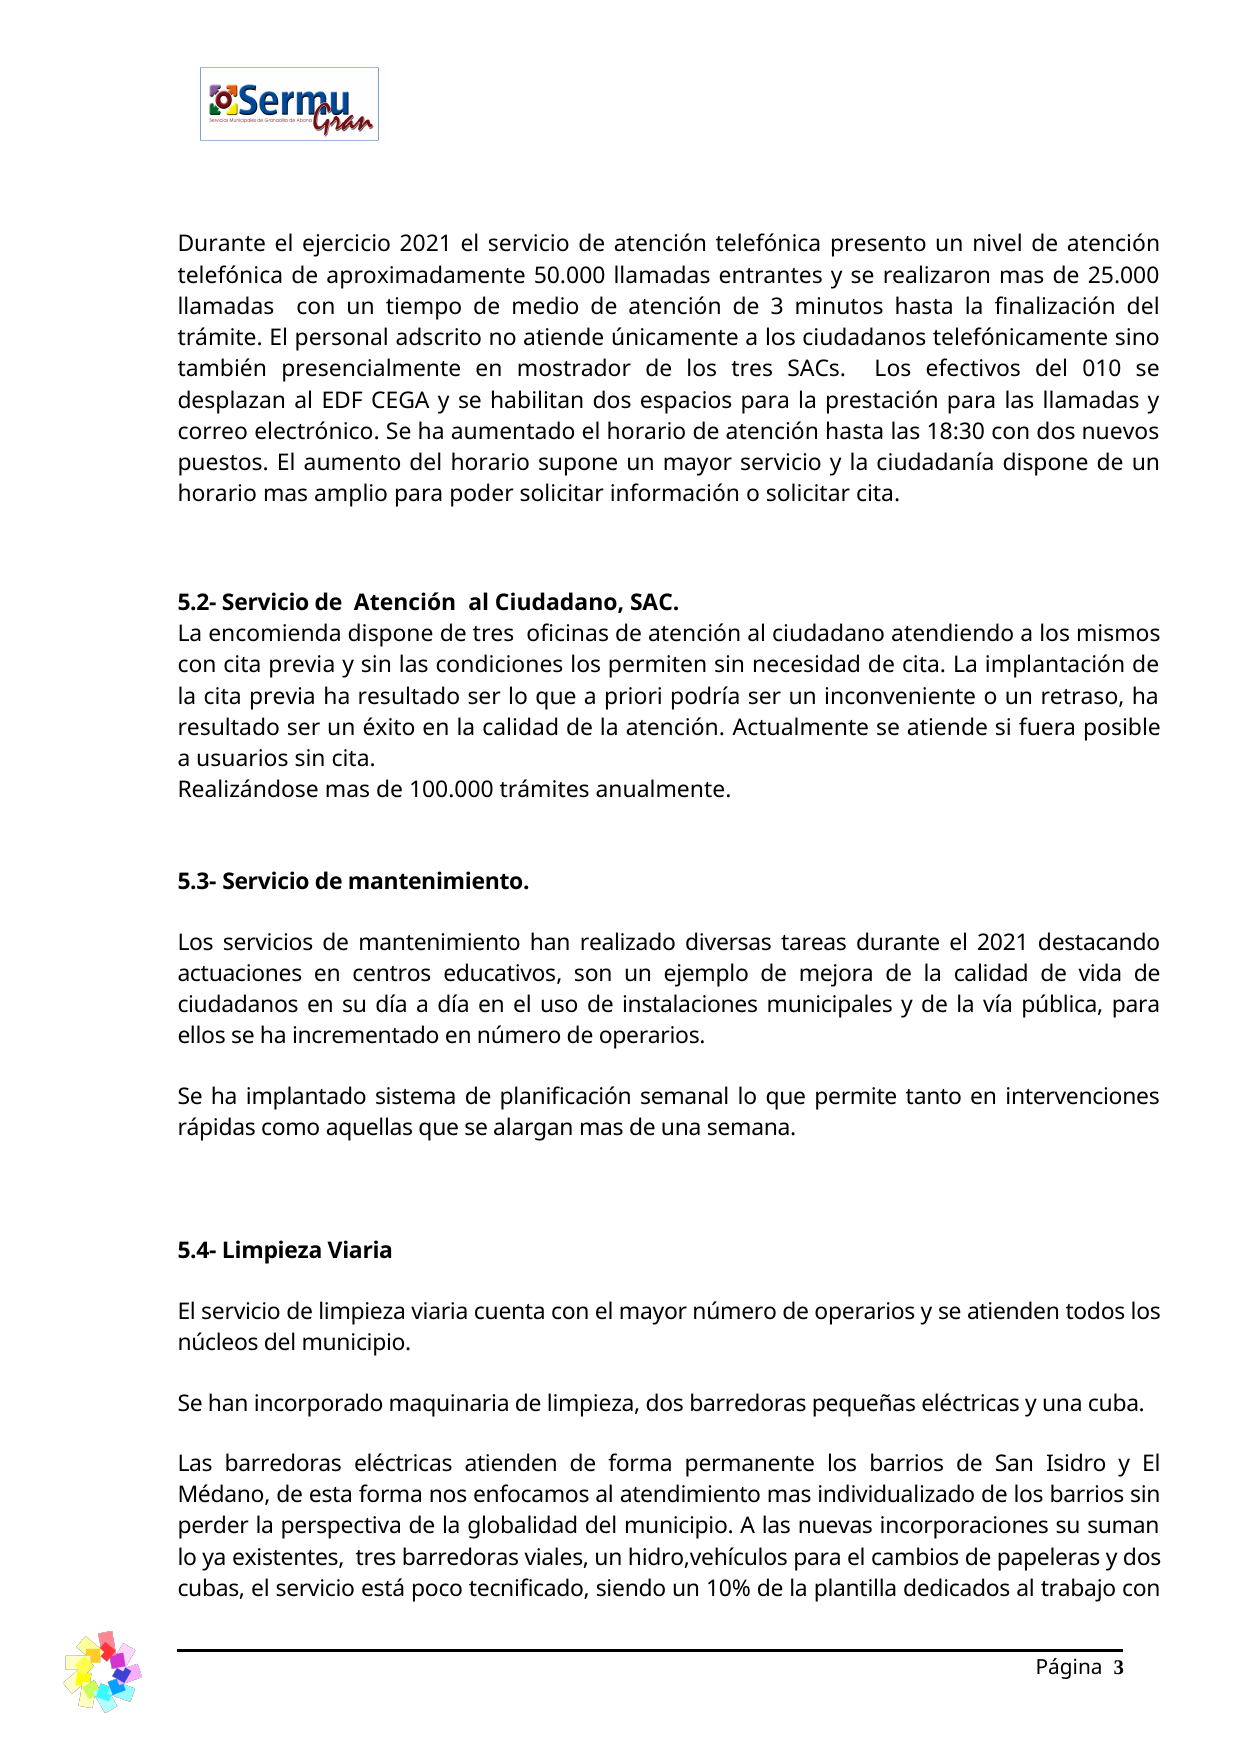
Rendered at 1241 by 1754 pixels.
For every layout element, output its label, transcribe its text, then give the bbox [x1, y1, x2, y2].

text 5.3- Servicio de mantenimiento. [177, 865, 1161, 896]
text 5.4- Limpieza Viaria [177, 1234, 1161, 1266]
text Durante el ejercicio 2021 el servicio de atención telefónica presento un nivel de atención telefónica de aproximadamente 50.000 llamadas entrantes y se realizaron mas de 25.000 llamadas con un tiempo de medio de atención de 3 minutos hasta la finalización del trámite. El personal adscrito no atiende únicamente a los ciudadanos telefónicamente sino también presencialmente en mostrador de los tres SACs. Los efectivos del 010 se desplazan al EDF CEGA y se habilitan dos espacios para la prestación para las llamadas y correo electrónico. Se ha aumentado el horario de atención hasta las 18:30 con dos nuevos puestos. El aumento del horario supone un mayor servicio y la ciudadanía dispone de un horario mas amplio para poder solicitar información o solicitar cita. [177, 227, 1161, 508]
picture [63, 1631, 142, 1713]
text Se ha implantado sistema de planificación semanal lo que permite tanto en intervenciones rápidas como aquellas que se alargan mas de una semana. [177, 1079, 1161, 1142]
text Se han incorporado maquinaria de limpieza, dos barredoras pequeñas eléctricas y una cuba. [177, 1387, 1161, 1418]
text Realizándose mas de 100.000 trámites anualmente. [177, 773, 1161, 804]
text Los servicios de mantenimiento han realizado diversas tareas durante el 2021 destacando actuaciones en centros educativos, son un ejemplo de mejora de la calidad de vida de ciudadanos en su día a día en el uso de instalaciones municipales y de la vía pública, para ellos se ha incrementado en número de operarios. [177, 925, 1161, 1050]
text El servicio de limpieza viaria cuenta con el mayor número de operarios y se atienden todos los núcleos del municipio. [177, 1295, 1161, 1357]
picture [193, 62, 386, 147]
text La encomienda dispone de tres oficinas de atención al ciudadano atendiendo a los mismos con cita previa y sin las condiciones los permiten sin necesidad de cita. La implantación de la cita previa ha resultado ser lo que a priori podría ser un inconveniente o un retraso, ha resultado ser un éxito en la calidad de la atención. Actualmente se atiende si fuera posible a usuarios sin cita. [177, 617, 1161, 773]
text Las barredoras eléctricas atienden de forma permanente los barrios de San Isidro y El Médano, de esta forma nos enfocamos al atendimiento mas individualizado de los barrios sin perder la perspectiva de la globalidad del municipio. A las nuevas incorporaciones su suman lo ya existentes, tres barredoras viales, un hidro,vehículos para el cambios de papeleras y dos cubas, el servicio está poco tecnificado, siendo un 10% de la plantilla dedicados al trabajo con [177, 1447, 1161, 1603]
text 5.2- Servicio de Atención al Ciudadano, SAC. [177, 586, 1161, 617]
